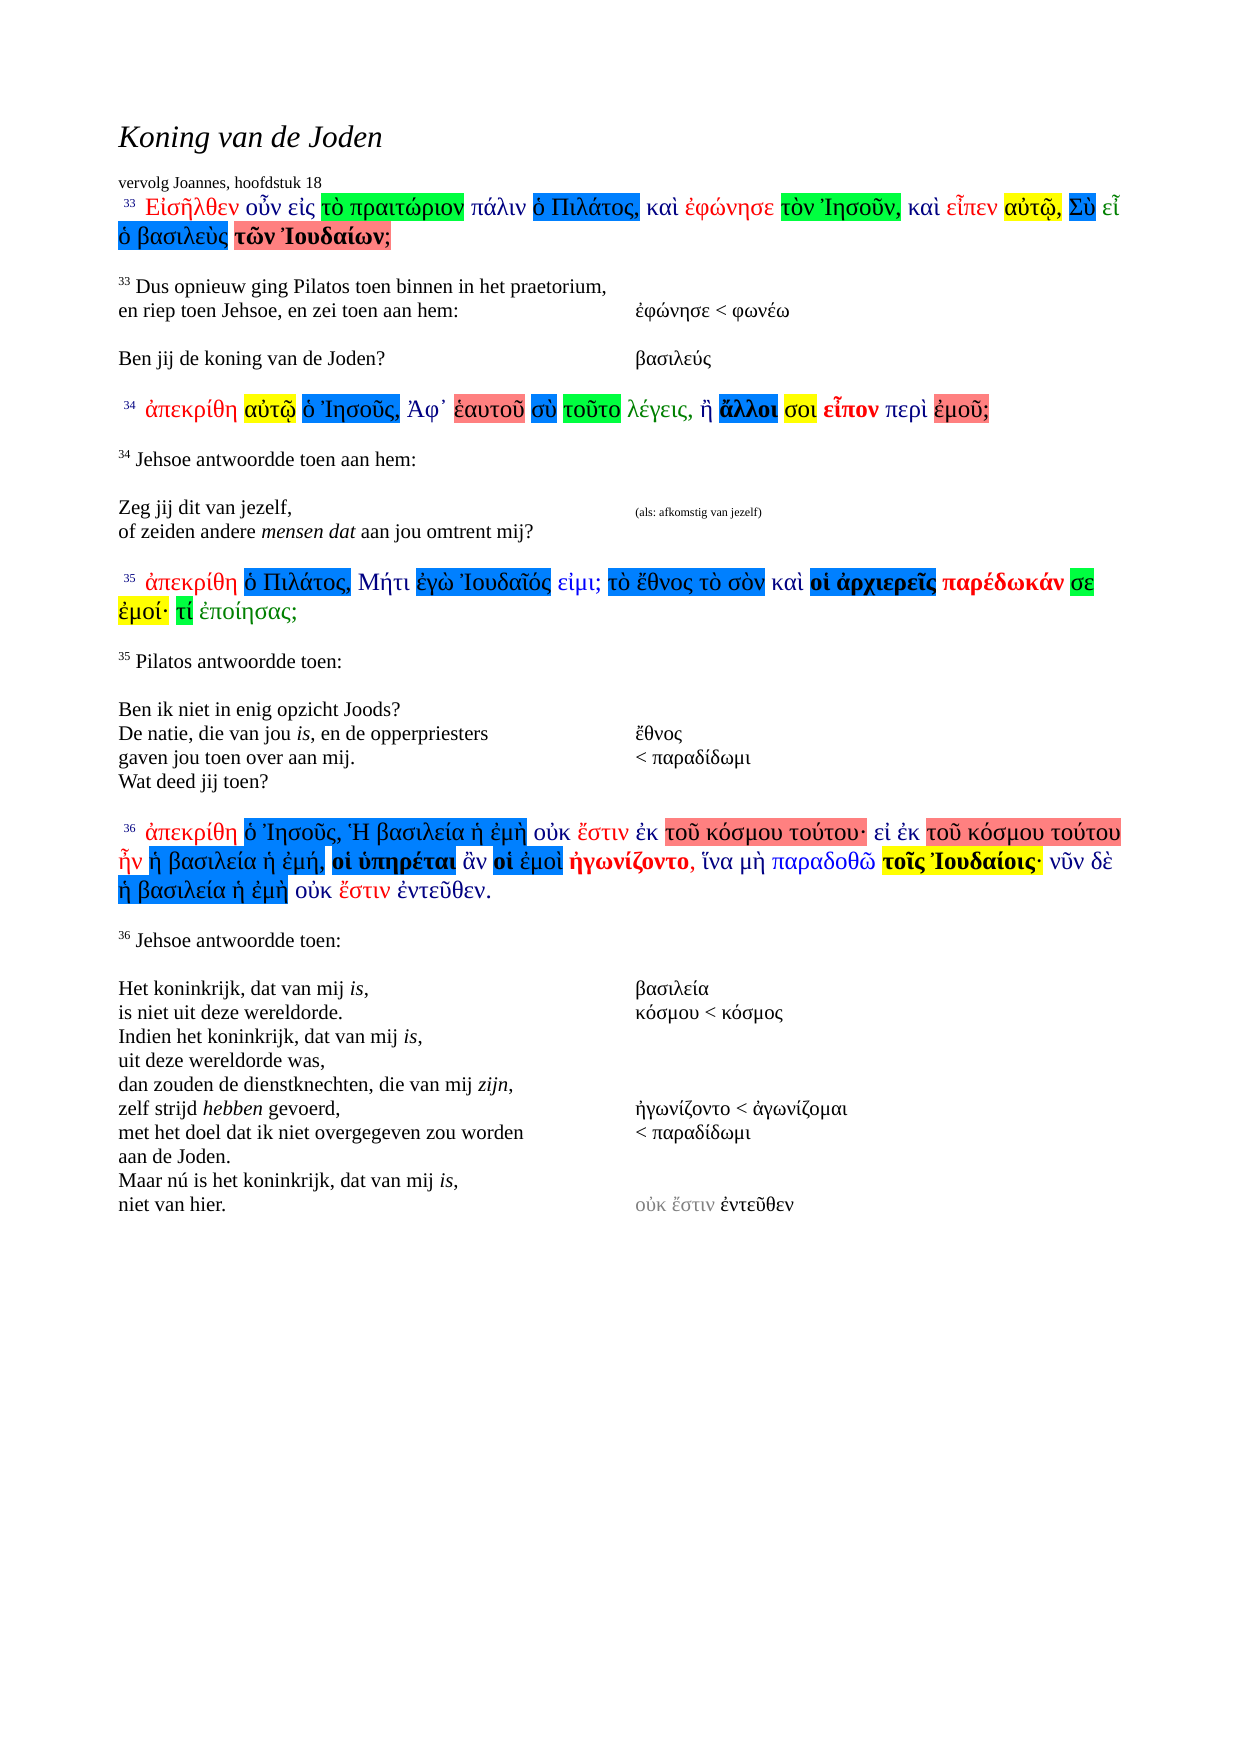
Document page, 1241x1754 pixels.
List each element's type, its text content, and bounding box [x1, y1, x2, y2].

text vervolg Joannes, hoofdstuk 18 [118, 173, 1122, 192]
text 33 Dus opnieuw ging Pilatos toen binnen in het praetorium, [118, 274, 1122, 298]
text 35 Pilatos antwoordde toen: [118, 649, 1122, 673]
text of zeiden andere mensen dat aan jou omtrent mij? [118, 519, 1122, 543]
text niet van hier. οὐκ ἔστιν ἐντεῦθεν [118, 1192, 1122, 1216]
text Het koninkrijk, dat van mij is, βασιλεία [118, 976, 1122, 1000]
text Maar nú is het koninkrijk, dat van mij is, [118, 1168, 1122, 1192]
text zelf strijd hebben gevoerd, ἠγωνίζοντο < ἀγωνίζομαι [118, 1096, 1122, 1120]
text is niet uit deze wereldorde. κόσμου < κόσμος [118, 1000, 1122, 1024]
text 34 ἀπεκρίθη αὐτῷ ὁ Ἰησοῦς, Ἀφ᾽ ἑαυτοῦ σὺ τοῦτο λέγεις, ἢ ἄλλοι σοι εἶπον περὶ ἐμοῦ; [118, 394, 1122, 423]
text Ben jij de koning van de Joden? βασιλεύς [118, 346, 1122, 370]
text en riep toen Jehsoe, en zei toen aan hem: ἐφώνησε < φωνέω [118, 298, 1122, 322]
text 36 Jehsoe antwoordde toen: [118, 928, 1122, 952]
text De natie, die van jou is, en de opperpriesters ἔθνος [118, 721, 1122, 745]
text met het doel dat ik niet overgegeven zou worden < παραδίδωμι [118, 1120, 1122, 1144]
text 36 ἀπεκρίθη ὁ Ἰησοῦς, Ἡ βασιλεία ἡ ἐμὴ οὐκ ἔστιν ἐκ τοῦ κόσμου τούτου· εἰ ἐκ τοῦ κόσμου τούτου ἦν ἡ βασιλεία ἡ ἐμή, οἱ ὑπηρέται ἂν οἱ ἐμοὶ ἠγωνίζοντο, ἵνα μὴ παραδοθῶ τοῖς Ἰουδαίοις· νῦν δὲ ἡ βασιλεία ἡ ἐμὴ οὐκ ἔστιν ἐντεῦθεν. [118, 817, 1122, 904]
text Ben ik niet in enig opzicht Joods? [118, 697, 1122, 721]
text uit deze wereldorde was, [118, 1048, 1122, 1072]
text Zeg jij dit van jezelf, (als: afkomstig van jezelf) [118, 495, 1122, 519]
text dan zouden de dienstknechten, die van mij zijn, [118, 1072, 1122, 1096]
text gaven jou toen over aan mij. < παραδίδωμι [118, 745, 1122, 769]
text Wat deed jij toen? [118, 769, 1122, 793]
text 35 ἀπεκρίθη ὁ Πιλάτος, Μήτι ἐγὼ Ἰουδαῖός εἰμι; τὸ ἔθνος τὸ σὸν καὶ οἱ ἀρχιερεῖς παρέδωκάν σε ἐμοί· τί ἐποίησας; [118, 567, 1122, 625]
text Koning van de Joden [118, 118, 1122, 154]
text 33 Εἰσῆλθεν οὖν εἰς τὸ πραιτώριον πάλιν ὁ Πιλάτος, καὶ ἐφώνησε τὸν Ἰησοῦν, καὶ εἶπεν αὐτῷ, Σὺ εἶ ὁ βασιλεὺς τῶν Ἰουδαίων; [118, 192, 1122, 250]
text Indien het koninkrijk, dat van mij is, [118, 1024, 1122, 1048]
text 34 Jehsoe antwoordde toen aan hem: [118, 447, 1122, 471]
text aan de Joden. [118, 1144, 1122, 1168]
